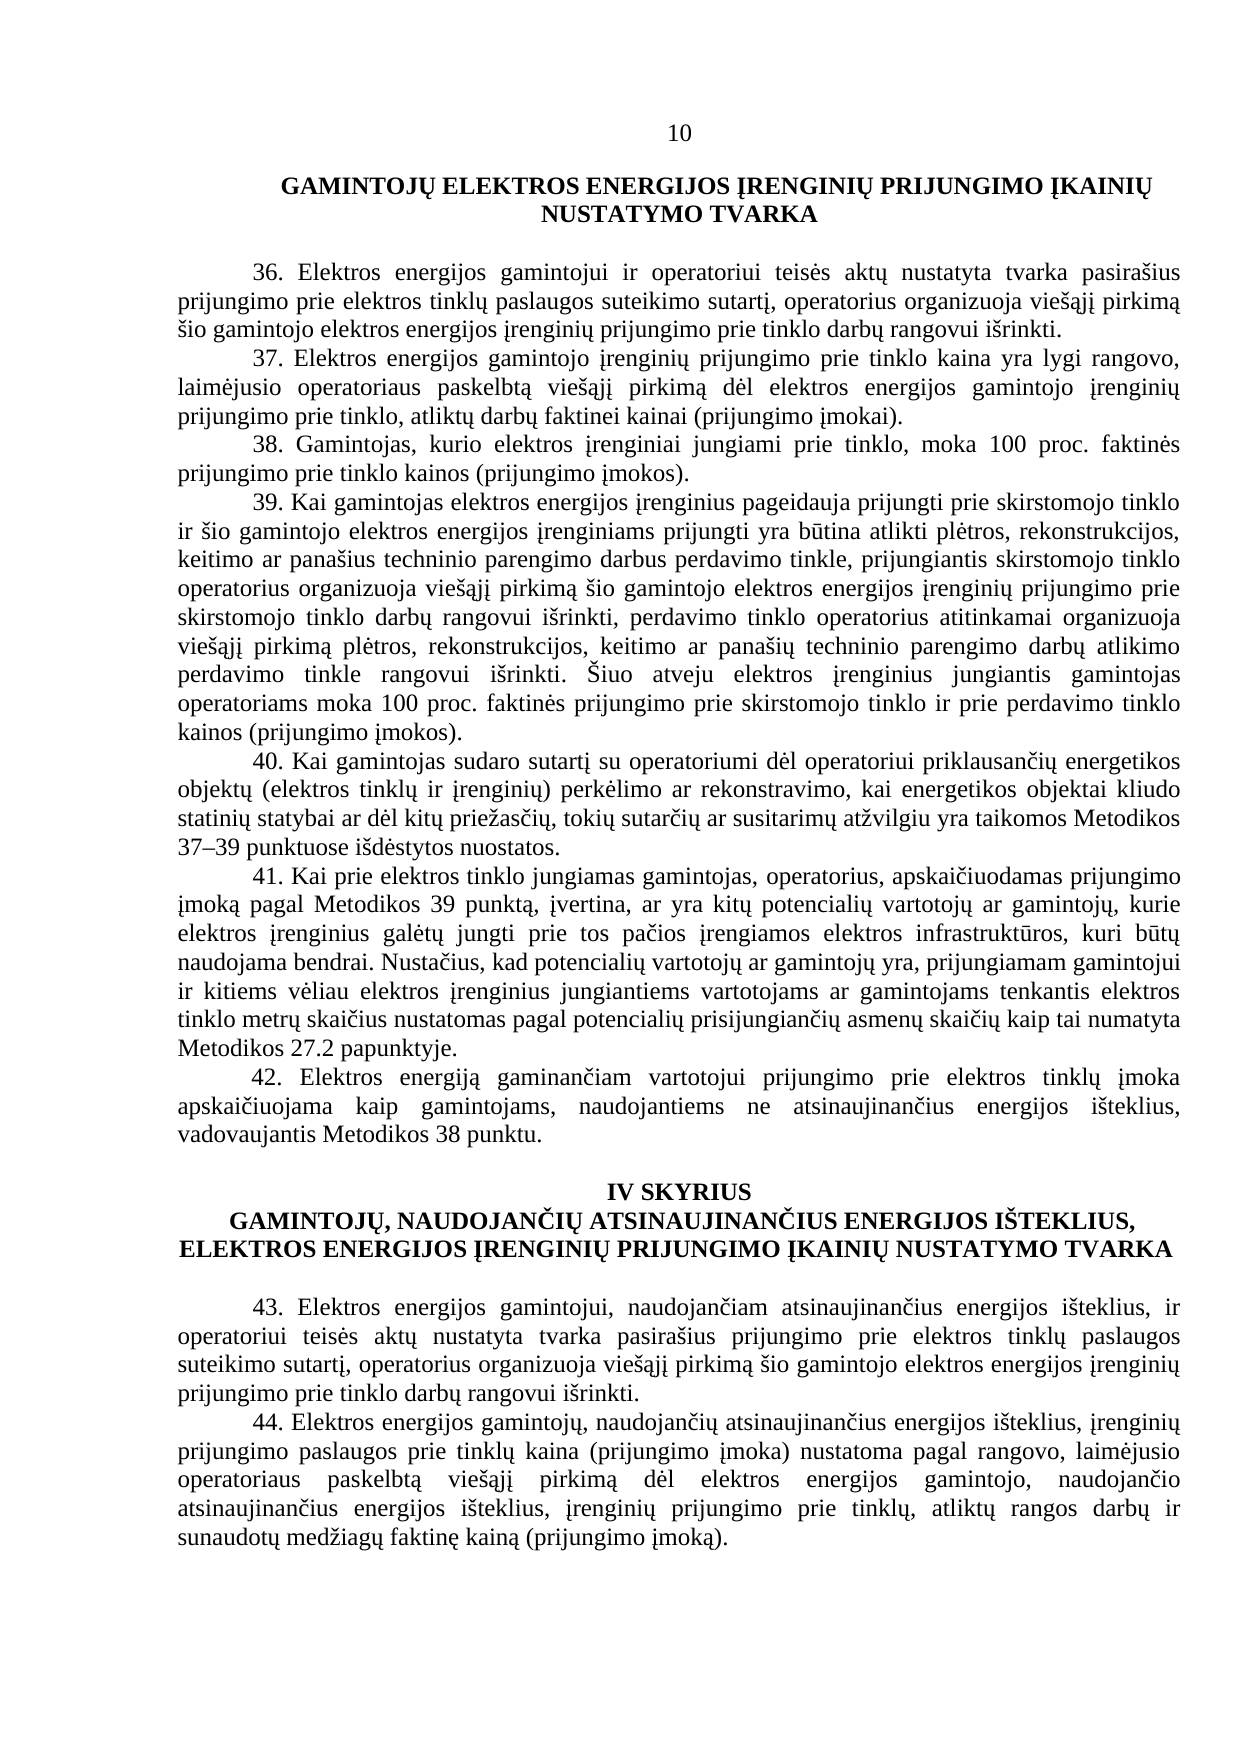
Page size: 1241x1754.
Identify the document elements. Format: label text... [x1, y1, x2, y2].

text 37. Elektros energijos gamintojo įrenginių prijungimo prie tinklo kaina yra lygi rangovo, laimėjusio operatoriaus paskelbtą viešąjį pirkimą dėl elektros energijos gamintojo įrenginių prijungimo prie tinklo, atliktų darbų faktinei kainai (prijungimo įmokai). [177, 343, 1181, 429]
text 36. Elektros energijos gamintojui ir operatoriui teisės aktų nustatyta tvarka pasirašius prijungimo prie elektros tinklų paslaugos suteikimo sutartį, operatorius organizuoja viešąjį pirkimą šio gamintojo elektros energijos įrenginių prijungimo prie tinklo darbų rangovui išrinkti. [177, 257, 1181, 343]
text 40. Kai gamintojas sudaro sutartį su operatoriumi dėl operatoriui priklausančių energetikos objektų (elektros tinklų ir įrenginių) perkėlimo ar rekonstravimo, kai energetikos objektai kliudo statinių statybai ar dėl kitų priežasčių, tokių sutarčių ar susitarimų atžvilgiu yra taikomos Metodikos 37–39 punktuose išdėstytos nuostatos. [177, 746, 1181, 861]
text GAMINTOJŲ, NAUDOJANČIŲ atsinaujinančius energijos išteklius, ELEKTROS ENERGIJOS ĮRENGINIŲ PRIJUNGIMO ĮKAINIŲ NUSTATYMO TVARKA [177, 1206, 1181, 1263]
text 39. Kai gamintojas elektros energijos įrenginius pageidauja prijungti prie skirstomojo tinklo ir šio gamintojo elektros energijos įrenginiams prijungti yra būtina atlikti plėtros, rekonstrukcijos, keitimo ar panašius techninio parengimo darbus perdavimo tinkle, prijungiantis skirstomojo tinklo operatorius organizuoja viešąjį pirkimą šio gamintojo elektros energijos įrenginių prijungimo prie skirstomojo tinklo darbų rangovui išrinkti, perdavimo tinklo operatorius atitinkamai organizuoja viešąjį pirkimą plėtros, rekonstrukcijos, keitimo ar panašių techninio parengimo darbų atlikimo perdavimo tinkle rangovui išrinkti. Šiuo atveju elektros įrenginius jungiantis gamintojas operatoriams moka 100 proc. faktinės prijungimo prie skirstomojo tinklo ir prie perdavimo tinklo kainos (prijungimo įmokos). [177, 487, 1181, 746]
text GAMINTOJŲ ELEKTROS ENERGIJOS ĮRENGINIŲ PRIJUNGIMO ĮKAINIŲ NUSTATYMO TVARKA [177, 171, 1181, 228]
text 42. Elektros energiją gaminančiam vartotojui prijungimo prie elektros tinklų įmoka apskaičiuojama kaip gamintojams, naudojantiems ne atsinaujinančius energijos išteklius, vadovaujantis Metodikos 38 punktu. [177, 1062, 1181, 1148]
text IV Skyrius [177, 1177, 1181, 1206]
text 43. Elektros energijos gamintojui, naudojančiam atsinaujinančius energijos išteklius, ir operatoriui teisės aktų nustatyta tvarka pasirašius prijungimo prie elektros tinklų paslaugos suteikimo sutartį, operatorius organizuoja viešąjį pirkimą šio gamintojo elektros energijos įrenginių prijungimo prie tinklo darbų rangovui išrinkti. [177, 1292, 1181, 1407]
text 38. Gamintojas, kurio elektros įrenginiai jungiami prie tinklo, moka 100 proc. faktinės prijungimo prie tinklo kainos (prijungimo įmokos). [177, 429, 1181, 487]
text 41. Kai prie elektros tinklo jungiamas gamintojas, operatorius, apskaičiuodamas prijungimo įmoką pagal Metodikos 39 punktą, įvertina, ar yra kitų potencialių vartotojų ar gamintojų, kurie elektros įrenginius galėtų jungti prie tos pačios įrengiamos elektros infrastruktūros, kuri būtų naudojama bendrai. Nustačius, kad potencialių vartotojų ar gamintojų yra, prijungiamam gamintojui ir kitiems vėliau elektros įrenginius jungiantiems vartotojams ar gamintojams tenkantis elektros tinklo metrų skaičius nustatomas pagal potencialių prisijungiančių asmenų skaičių kaip tai numatyta Metodikos 27.2 papunktyje. [177, 861, 1181, 1062]
text 44. Elektros energijos gamintojų, naudojančių atsinaujinančius energijos išteklius, įrenginių prijungimo paslaugos prie tinklų kaina (prijungimo įmoka) nustatoma pagal rangovo, laimėjusio operatoriaus paskelbtą viešąjį pirkimą dėl elektros energijos gamintojo, naudojančio atsinaujinančius energijos išteklius, įrenginių prijungimo prie tinklų, atliktų rangos darbų ir sunaudotų medžiagų faktinę kainą (prijungimo įmoką). [177, 1407, 1181, 1551]
